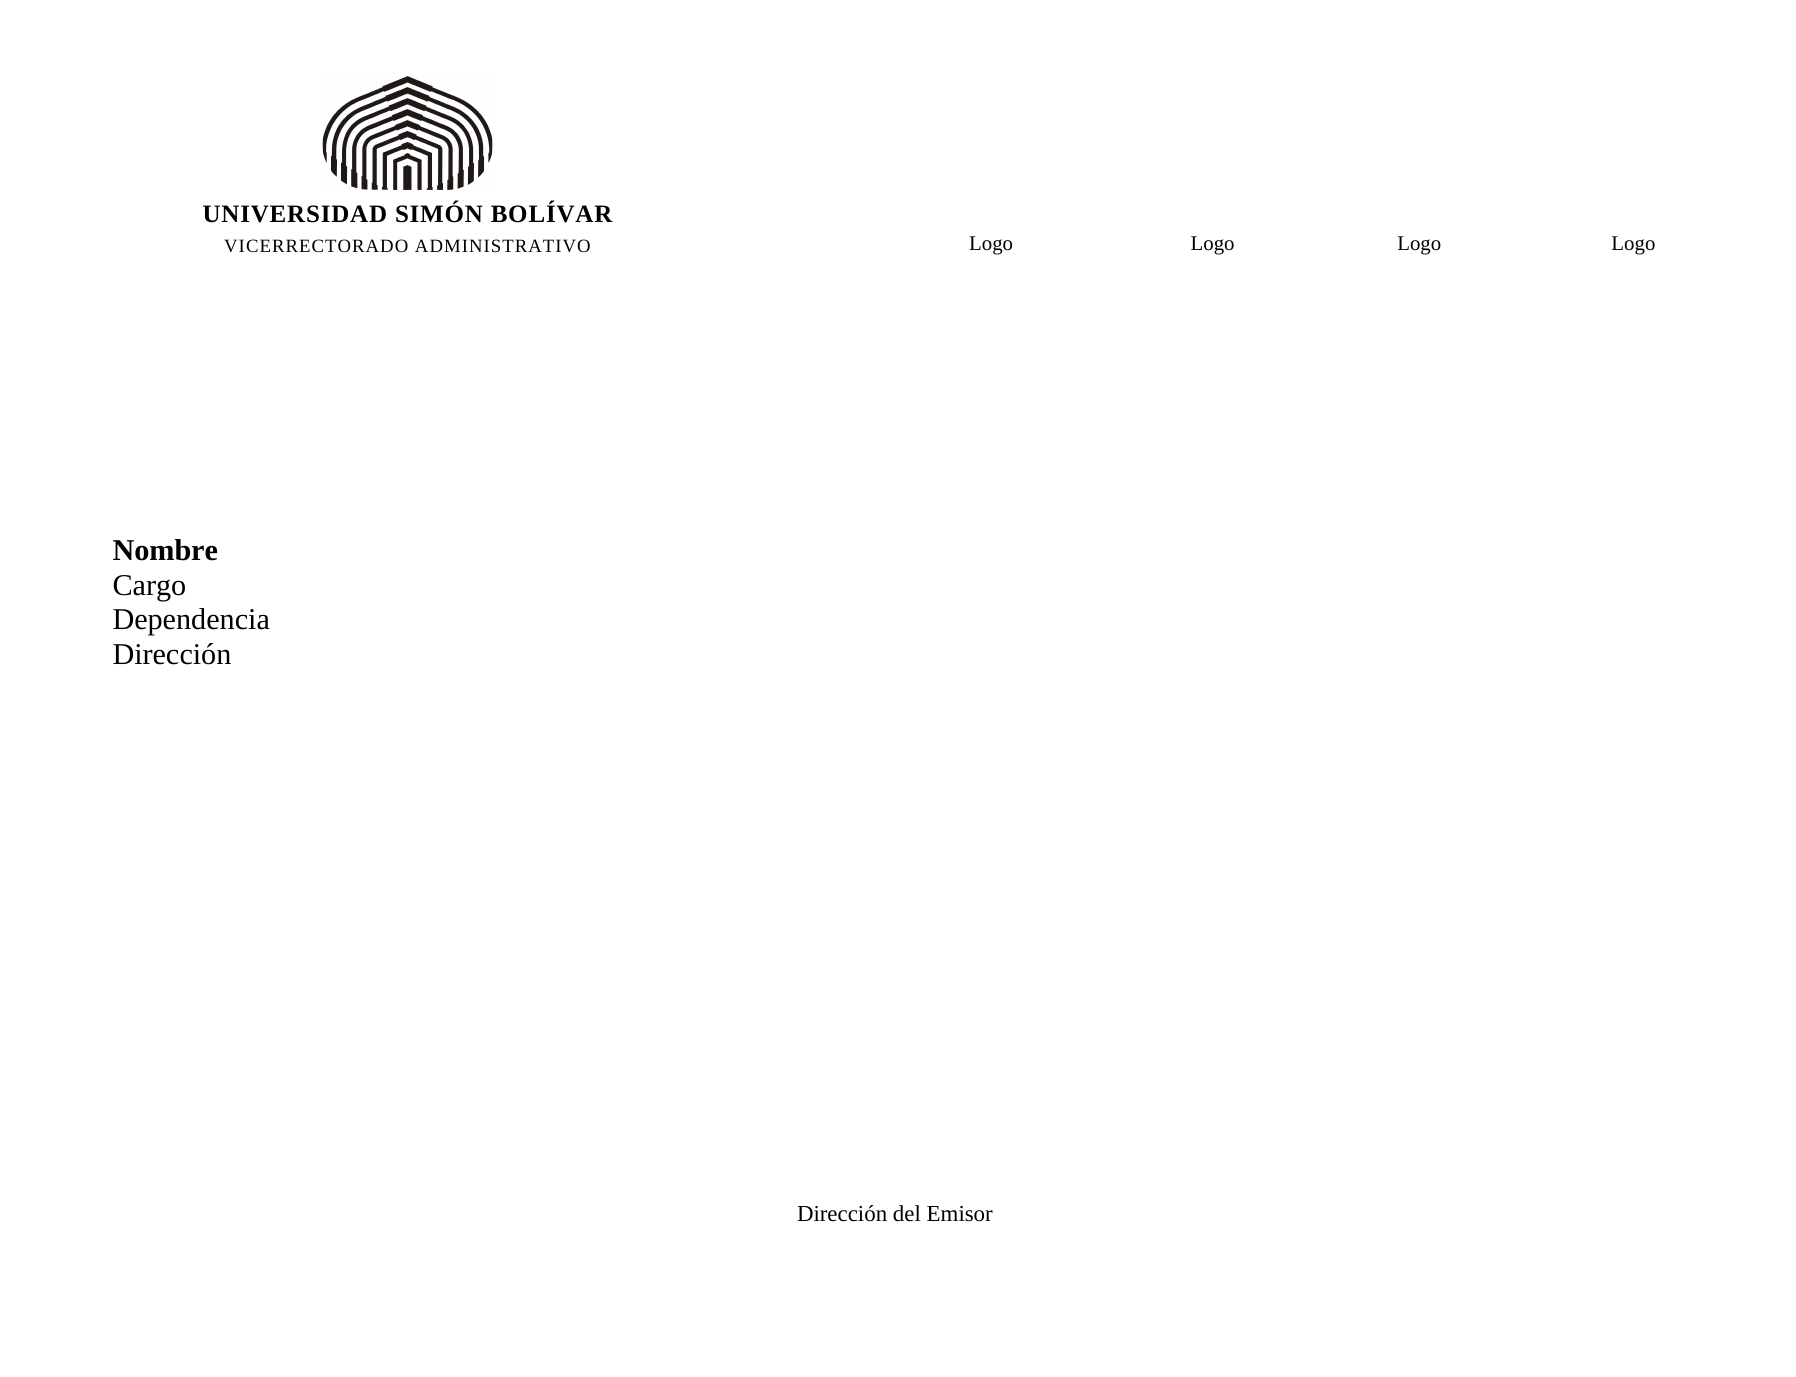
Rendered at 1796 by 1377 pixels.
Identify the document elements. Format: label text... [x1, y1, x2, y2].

table_cell Logo [1161, 186, 1264, 299]
table_header Dirección del Emisor [112, 1200, 1677, 1253]
table_cell [806, 299, 1692, 532]
table_header UNIVERSIDAD SIMÓN BOLÍVAR VICERRECTORADO ADMINISTRATIVO [112, 77, 703, 299]
table_cell Nombre Cargo Dependencia Dirección [112, 532, 806, 731]
table_cell Logo [1367, 186, 1471, 299]
table_header [806, 77, 1692, 186]
table_cell Logo [939, 186, 1042, 299]
table_cell [1043, 186, 1161, 299]
table_header [703, 77, 806, 299]
table_cell [1471, 186, 1574, 299]
picture [322, 76, 493, 190]
table_cell [806, 532, 1692, 731]
table_cell Logo [1574, 186, 1692, 299]
table_cell [112, 299, 806, 532]
table_cell [806, 186, 939, 299]
table_cell [1264, 186, 1367, 299]
